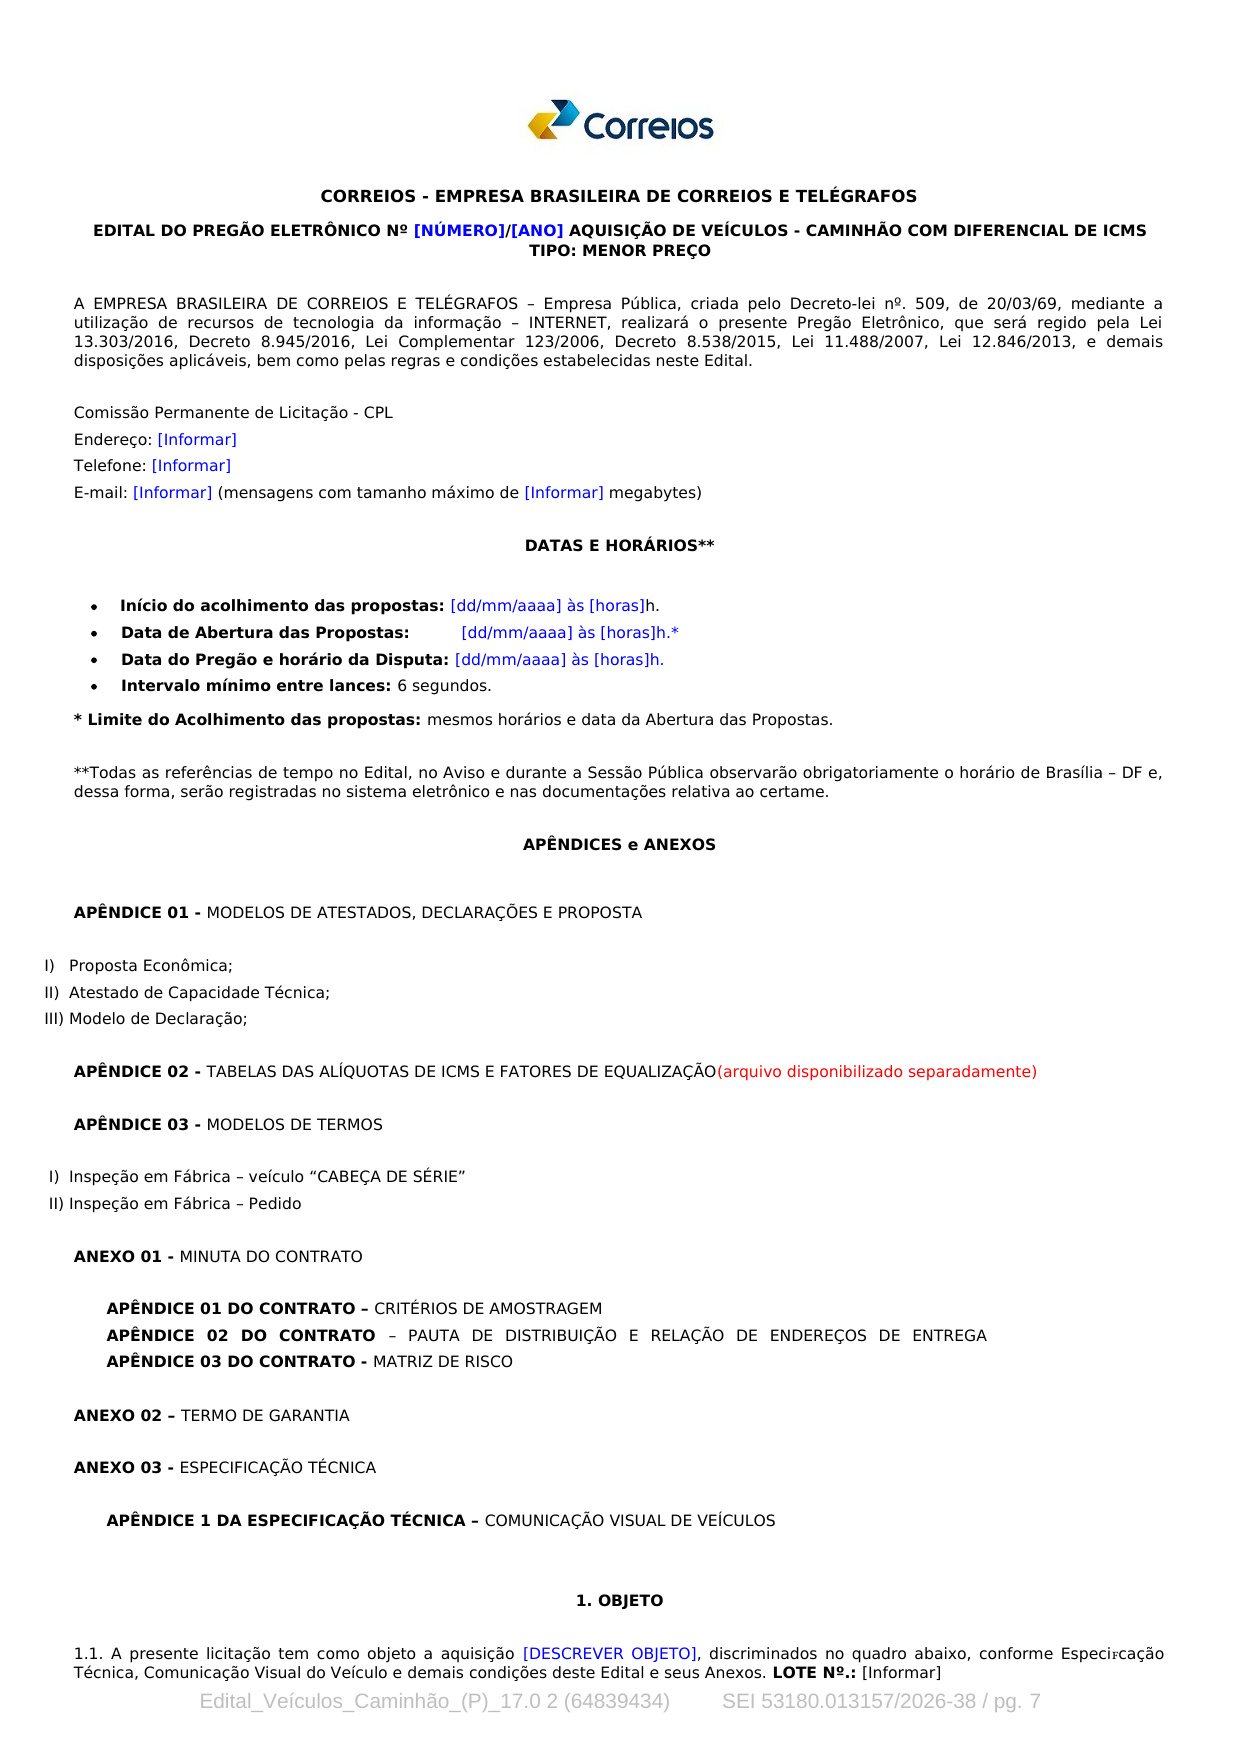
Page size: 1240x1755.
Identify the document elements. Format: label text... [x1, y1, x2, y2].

text APÊNDICE 1 DA ESPECIFICAÇÃO TÉCNICA – COMUNICAÇÃO VISUAL DE VEÍCULOS [106, 1512, 1189, 1530]
text Comissão Permanente de Licitação - CPL [74, 404, 1165, 423]
text Telefone: [Informar] [74, 457, 1189, 475]
text E-mail: [Informar] (mensagens com tamanho máximo de [Informar] megabytes) [74, 484, 1165, 502]
text **Todas as referências de tempo no Edital, no Aviso e durante a Sessão Pública observarão obrigatoriamente o horário de Brasília – DF e, dessa forma, serão registradas no sistema eletrônico e nas documentações relativa ao certame. [74, 764, 1165, 801]
text ANEXO 01 - MINUTA DO CONTRATO [74, 1247, 1165, 1266]
subtitle APÊNDICES e ANEXOS [69, 836, 1170, 854]
text A EMPRESA BRASILEIRA DE CORREIOS E TELÉGRAFOS – Empresa Pública, criada pelo Decreto-lei nº. 509, de 20/03/69, mediante a utilização de recursos de tecnologia da informação – INTERNET, realizará o presente Pregão Eletrônico, que será regido pela Lei 13.303/2016, Decreto 8.945/2016, Lei Complementar 123/2006, Decreto 8.538/2015, Lei 11.488/2007, Lei 12.846/2013, e demais disposições aplicáveis, bem como pelas regras e condições estabelecidas neste Edital. [74, 295, 1165, 370]
subtitle EDITAL DO PREGÃO ELETRÔNICO Nº [NÚMERO]/[ANO] AQUISIÇÃO DE VEÍCULOS - CAMINHÃO COM DIFERENCIAL DE ICMS TIPO: MENOR PREÇO [69, 222, 1171, 261]
text ANEXO 03 - ESPECIFICAÇÃO TÉCNICA [74, 1459, 1165, 1478]
text APÊNDICE 01 - MODELOS DE ATESTADOS, DECLARAÇÕES E PROPOSTA [74, 904, 1165, 923]
text APÊNDICE 03 - MODELOS DE TERMOS [74, 1116, 1165, 1134]
list Inspeção em Fábrica – veículo “CABEÇA DE SÉRIE” [49, 1168, 1165, 1187]
list Proposta Econômica; [44, 957, 1165, 975]
text * Limite do Acolhimento das propostas: mesmos horários e data da Abertura das Propostas. [74, 711, 1165, 729]
text APÊNDICE 02 DO CONTRATO – PAUTA DE DISTRIBUIÇÃO E RELAÇÃO DE ENDEREÇOS DE ENTREGA APÊNDICE 03 DO CONTRATO - MATRIZ DE RISCO [106, 1327, 988, 1372]
list Atestado de Capacidade Técnica; [44, 983, 1165, 1002]
subtitle DATAS E HORÁRIOS** [69, 536, 1170, 555]
text Endereço: [Informar] [74, 431, 1189, 449]
text 1.1. A presente licitação tem como objeto a aquisição [DESCREVER OBJETO], discriminados no quadro abaixo, conforme Especicação Técnica, Comunicação Visual do Veículo e demais condições deste Edital e seus Anexos. LOTE Nº.: [Informar] [74, 1645, 1165, 1682]
list Modelo de Declaração; [44, 1010, 1165, 1028]
list Inspeção em Fábrica – Pedido [49, 1195, 1165, 1213]
text Início do acolhimento das propostas: [dd/mm/aaaa] às [horas]h. Data de Abertura das Propostas: [dd/mm/aaaa] às [horas]h.* Data do Pregão e horário da Disputa: [dd/mm/aaaa] às [horas]h. Intervalo mínimo entre lances: 6 segundos. [92, 597, 695, 695]
text APÊNDICE 02 - TABELAS DAS ALÍQUOTAS DE ICMS E FATORES DE EQUALIZAÇÃO(arquivo disponibilizado separadamente) [74, 1063, 1165, 1081]
subtitle CORREIOS - EMPRESA BRASILEIRA DE CORREIOS E TELÉGRAFOS [69, 187, 1169, 206]
text APÊNDICE 01 DO CONTRATO – CRITÉRIOS DE AMOSTRAGEM [106, 1300, 1189, 1318]
text ANEXO 02 – TERMO DE GARANTIA [74, 1407, 1165, 1425]
subtitle 1. OBJETO [69, 1592, 1170, 1610]
